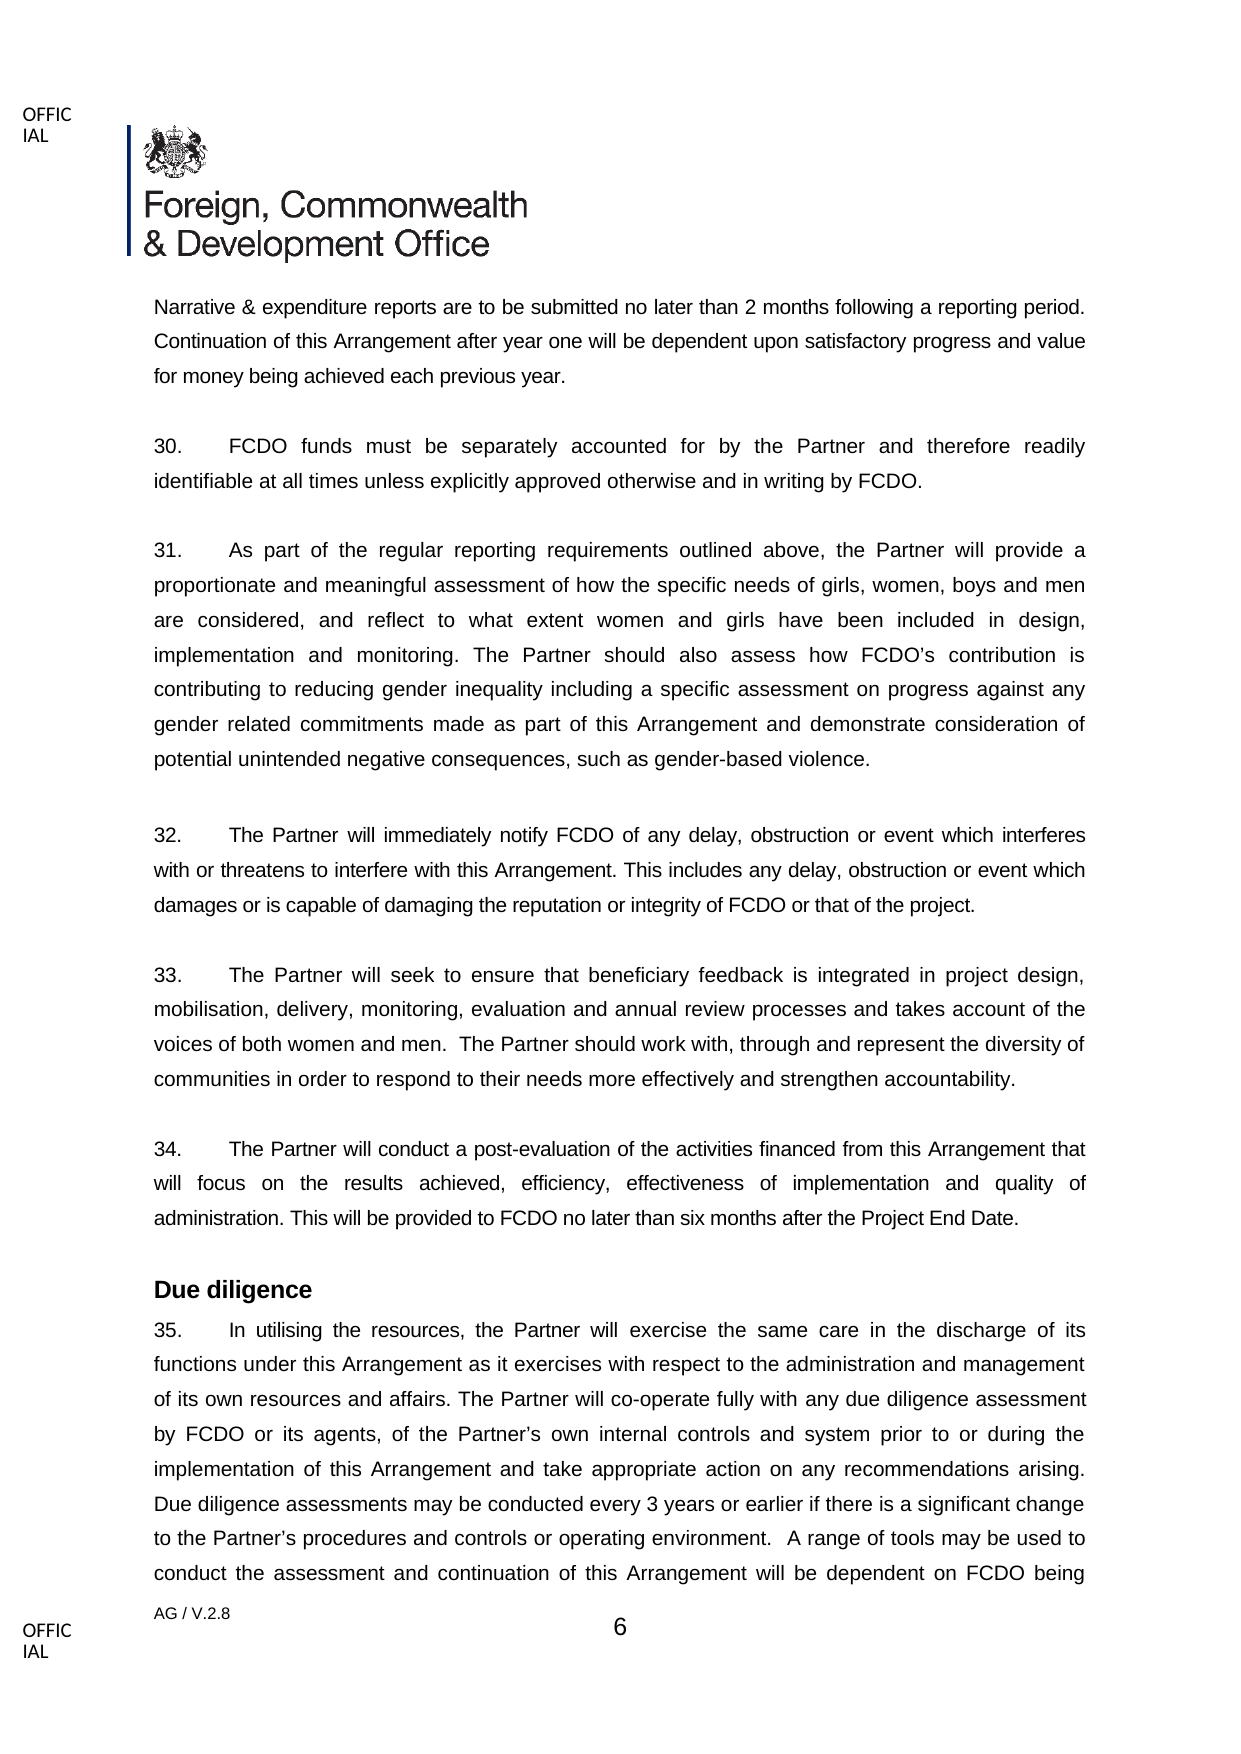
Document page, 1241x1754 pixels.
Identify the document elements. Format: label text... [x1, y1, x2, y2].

text Narrative & expenditure reports are to be submitted no later than 2 months following a reporting period. Continuation of this Arrangement after year one will be dependent upon satisfactory progress and value for money being achieved each previous year. [153, 295, 1087, 388]
list In utilising the resources, the Partner will exercise the same care in the discharge of its functions under this Arrangement as it exercises with respect to the administration and management of its own resources and affairs. The Partner will co-operate fully with any due diligence assessment by FCDO or its agents, of the Partner’s own internal controls and system prior to or during the implementation of this Arrangement and take appropriate action on any recommendations arising. Due diligence assessments may be conducted every 3 years or earlier if there is a significant change to the Partner’s procedures and controls or operating environment. A range of tools may be used to conduct the assessment and continuation of this Arrangement will be dependent on FCDO being [153, 1318, 1087, 1585]
list FCDO funds must be separately accounted for by the Partner and therefore readily identifiable at all times unless explicitly approved otherwise and in writing by FCDO. [153, 434, 1087, 492]
list The Partner will conduct a post-evaluation of the activities financed from this Arrangement that will focus on the results achieved, efficiency, effectiveness of implementation and quality of administration. This will be provided to FCDO no later than six months after the Project End Date. [153, 1137, 1087, 1230]
text Due diligence [153, 1276, 1087, 1304]
list The Partner will seek to ensure that beneficiary feedback is integrated in project design, mobilisation, delivery, monitoring, evaluation and annual review processes and takes account of the voices of both women and men. The Partner should work with, through and represent the diversity of communities in order to respond to their needs more effectively and strengthen accountability. [153, 963, 1087, 1091]
picture [127, 125, 529, 263]
list The Partner will immediately notify FCDO of any delay, obstruction or event which interferes with or threatens to interfere with this Arrangement. This includes any delay, obstruction or event which damages or is capable of damaging the reputation or integrity of FCDO or that of the project. [153, 824, 1087, 917]
list As part of the regular reporting requirements outlined above, the Partner will provide a proportionate and meaningful assessment of how the specific needs of girls, women, boys and men are considered, and reflect to what extent women and girls have been included in design, implementation and monitoring. The Partner should also assess how FCDO’s contribution is contributing to reducing gender inequality including a specific assessment on progress against any gender related commitments made as part of this Arrangement and demonstrate consideration of potential unintended negative consequences, such as gender-based violence. [153, 539, 1087, 771]
